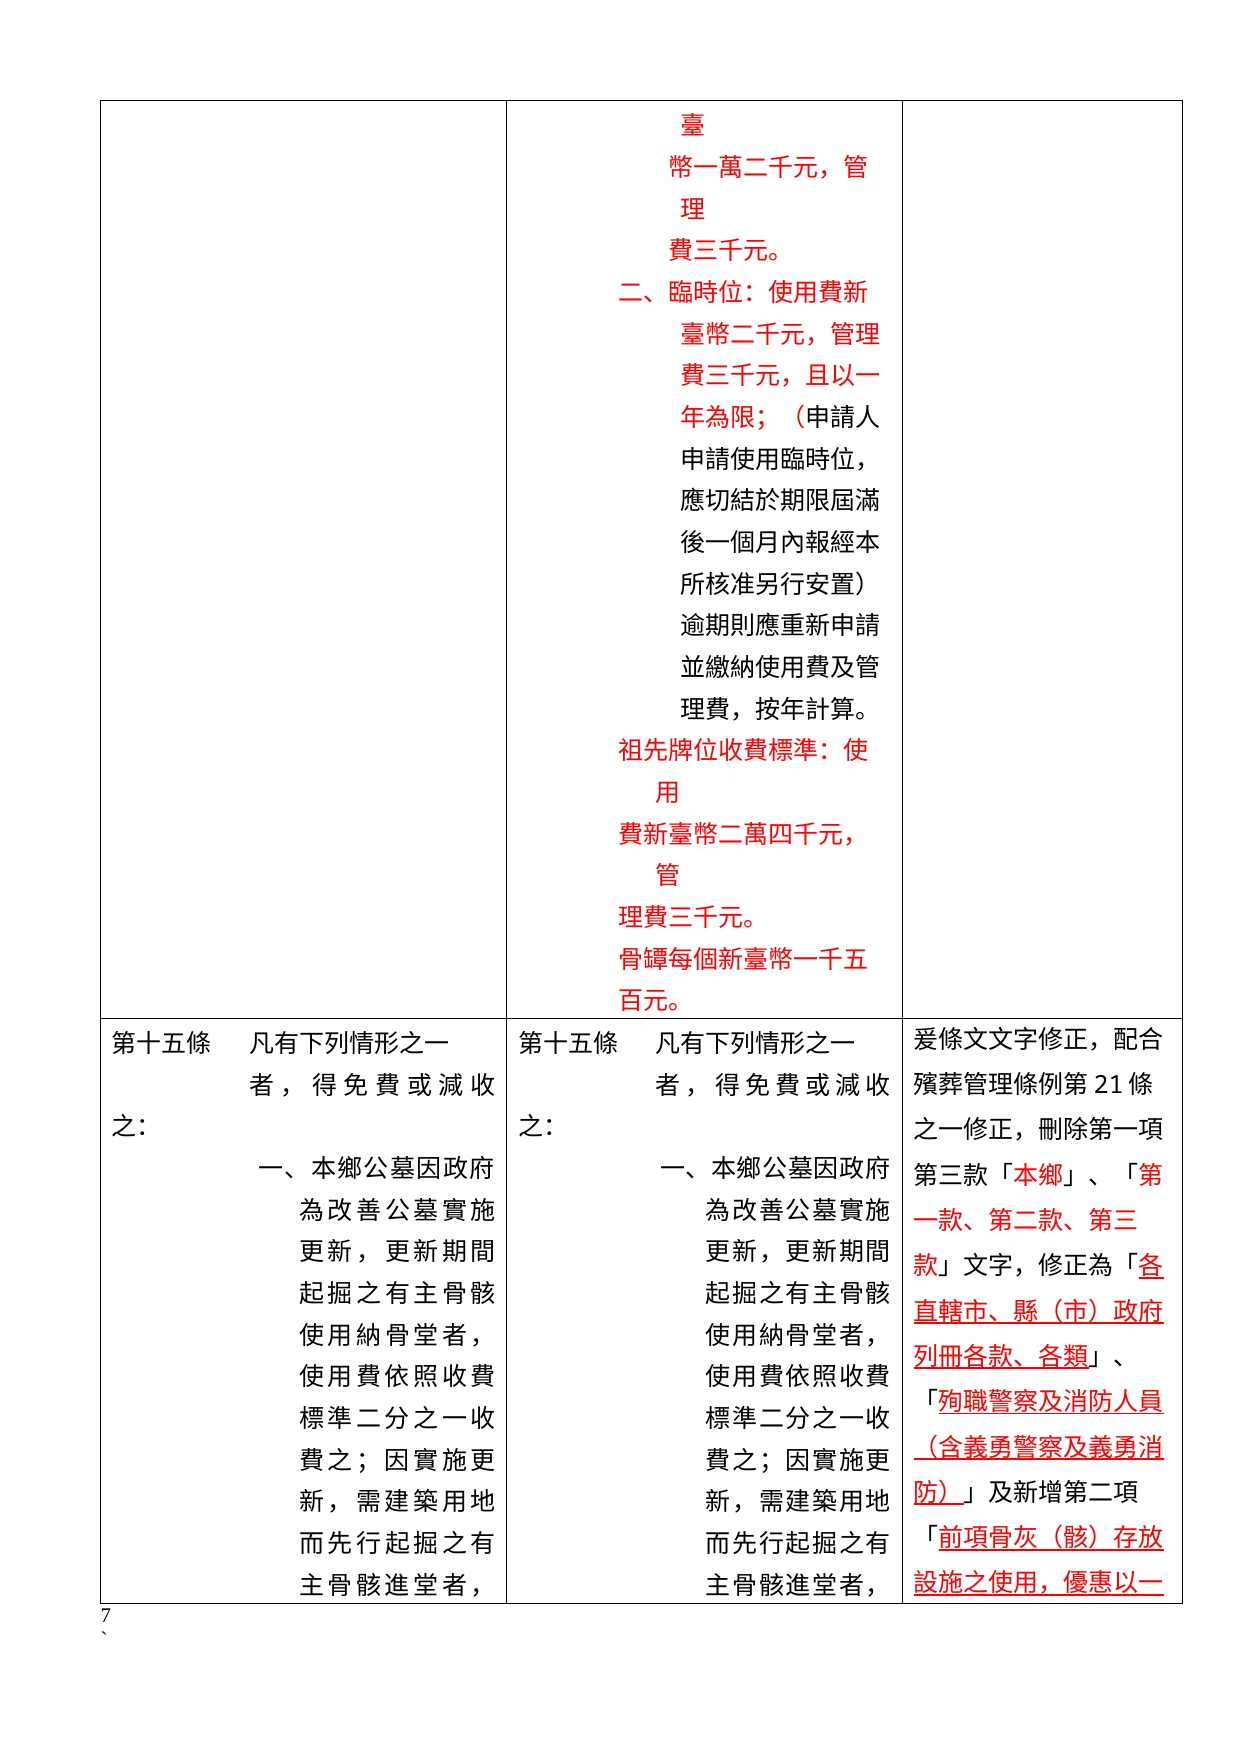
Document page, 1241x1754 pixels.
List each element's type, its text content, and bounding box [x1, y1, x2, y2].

table_cell 第十五條 凡有下列情形之一 者，得免費或減收之： 一、本鄉公墓因政府為改善公墓實施更新，更新期間起掘之有主骨骸使用納骨堂者，使用費依照收費標準二分之一收費之；因實施更新，需建築用地而先行起掘之有主骨骸進堂者， [101, 1019, 506, 1602]
table_cell 臺 幣一萬二千元，管理 費三千元。 二、臨時位：使用費新臺幣二千元，管理費三千元，且以一年為限；（申請人申請使用臨時位，應切結於期限屆滿後一個月內報經本所核准另行安置）逾期則應重新申請並繳納使用費及管理費，按年計算。 祖先牌位收費標準：使用 費新臺幣二萬四千元，管 理費三千元。 骨罈每個新臺幣一千五 百元。 [507, 101, 902, 1018]
table_cell 第十五條 凡有下列情形之一 者，得免費或減收之： 一、本鄉公墓因政府為改善公墓實施更新，更新期間起掘之有主骨骸使用納骨堂者，使用費依照收費標準二分之一收費之；因實施更新，需建築用地而先行起掘之有主骨骸進堂者， [507, 1019, 902, 1602]
table_cell [903, 101, 1182, 1018]
table_cell 爰條文文字修正，配合殯葬管理條例第21條之一修正，刪除第一項第三款「本鄉」、「第一款、第二款、第三款」文字，修正為「各直轄市、縣（市）政府列冊各款、各類」、「殉職警察及消防人員（含義勇警察及義勇消防）」及新增第二項「前項骨灰（骸）存放設施之使用，優惠以一 [903, 1019, 1182, 1602]
table_cell [101, 101, 506, 1018]
